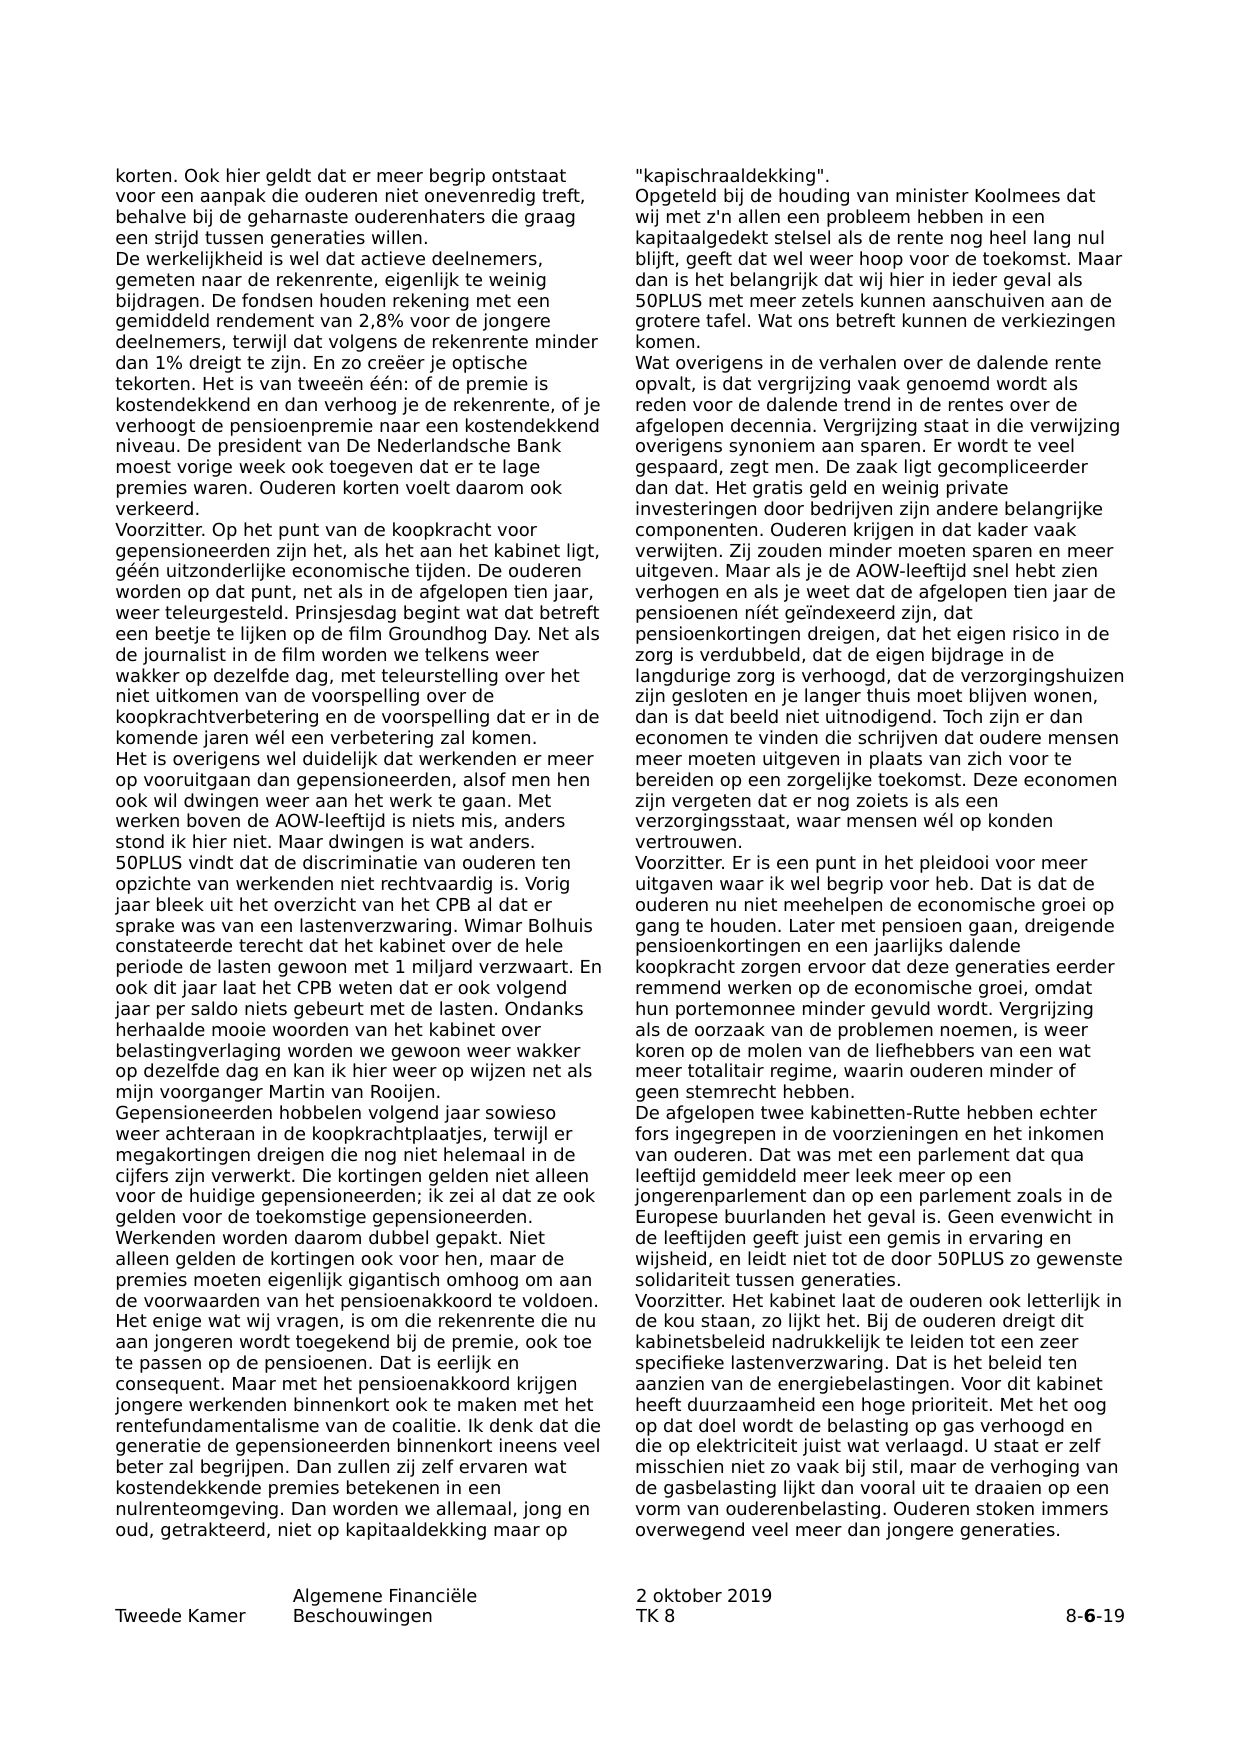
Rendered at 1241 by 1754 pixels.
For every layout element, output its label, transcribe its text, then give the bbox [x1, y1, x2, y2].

text Voorzitter. Er is een punt in het pleidooi voor meer uitgaven waar ik wel begrip voor heb. Dat is dat de ouderen nu niet meehelpen de economische groei op gang te houden. Later met pensioen gaan, dreigende pensioenkortingen en een jaarlijks dalende koopkracht zorgen ervoor dat deze generaties eerder remmend werken op de economische groei, omdat hun portemonnee minder gevuld wordt. Vergrijzing als de oorzaak van de problemen noemen, is weer koren op de molen van de liefhebbers van een wat meer totalitair regime, waarin ouderen minder of geen stemrecht hebben. [635, 853, 1125, 1103]
text "kapischraaldekking". [635, 165, 1125, 186]
text korten. Ook hier geldt dat er meer begrip ontstaat voor een aanpak die ouderen niet onevenredig treft, behalve bij de geharnaste ouderenhaters die graag een strijd tussen generaties willen. [115, 165, 605, 249]
text Voorzitter. Op het punt van de koopkracht voor gepensioneerden zijn het, als het aan het kabinet ligt, géén uitzonderlijke economische tijden. De ouderen worden op dat punt, net als in de afgelopen tien jaar, weer teleurgesteld. Prinsjesdag begint wat dat betreft een beetje te lijken op de film Groundhog Day. Net als de journalist in de film worden we telkens weer wakker op dezelfde dag, met teleurstelling over het niet uitkomen van de voorspelling over de koopkrachtverbetering en de voorspelling dat er in de komende jaren wél een verbetering zal komen. [115, 519, 605, 749]
text Opgeteld bij de houding van minister Koolmees dat wij met z'n allen een probleem hebben in een kapitaalgedekt stelsel als de rente nog heel lang nul blijft, geeft dat wel weer hoop voor de toekomst. Maar dan is het belangrijk dat wij hier in ieder geval als 50PLUS met meer zetels kunnen aanschuiven aan de grotere tafel. Wat ons betreft kunnen de verkiezingen komen. [635, 186, 1125, 353]
text Voorzitter. Het kabinet laat de ouderen ook letterlijk in de kou staan, zo lijkt het. Bij de ouderen dreigt dit kabinetsbeleid nadrukkelijk te leiden tot een zeer specifieke lastenverzwaring. Dat is het beleid ten aanzien van de energiebelastingen. Voor dit kabinet heeft duurzaamheid een hoge prioriteit. Met het oog op dat doel wordt de belasting op gas verhoogd en die op elektriciteit juist wat verlaagd. U staat er zelf misschien niet zo vaak bij stil, maar de verhoging van de gasbelasting lijkt dan vooral uit te draaien op een vorm van ouderenbelasting. Ouderen stoken immers overwegend veel meer dan jongere generaties. [635, 1290, 1125, 1540]
text Het is overigens wel duidelijk dat werkenden er meer op vooruitgaan dan gepensioneerden, alsof men hen ook wil dwingen weer aan het werk te gaan. Met werken boven de AOW-leeftijd is niets mis, anders stond ik hier niet. Maar dwingen is wat anders. 50PLUS vindt dat de discriminatie van ouderen ten opzichte van werkenden niet rechtvaardig is. Vorig jaar bleek uit het overzicht van het CPB al dat er sprake was van een lastenverzwaring. Wimar Bolhuis constateerde terecht dat het kabinet over de hele periode de lasten gewoon met 1 miljard verzwaart. En ook dit jaar laat het CPB weten dat er ook volgend jaar per saldo niets gebeurt met de lasten. Ondanks herhaalde mooie woorden van het kabinet over belastingverlaging worden we gewoon weer wakker op dezelfde dag en kan ik hier weer op wijzen net als mijn voorganger Martin van Rooijen. [115, 749, 605, 1103]
text De afgelopen twee kabinetten-Rutte hebben echter fors ingegrepen in de voorzieningen en het inkomen van ouderen. Dat was met een parlement dat qua leeftijd gemiddeld meer leek meer op een jongerenparlement dan op een parlement zoals in de Europese buurlanden het geval is. Geen evenwicht in de leeftijden geeft juist een gemis in ervaring en wijsheid, en leidt niet tot de door 50PLUS zo gewenste solidariteit tussen generaties. [635, 1103, 1125, 1290]
text De werkelijkheid is wel dat actieve deelnemers, gemeten naar de rekenrente, eigenlijk te weinig bijdragen. De fondsen houden rekening met een gemiddeld rendement van 2,8% voor de jongere deelnemers, terwijl dat volgens de rekenrente minder dan 1% dreigt te zijn. En zo creëer je optische tekorten. Het is van tweeën één: of de premie is kostendekkend en dan verhoog je de rekenrente, of je verhoogt de pensioenpremie naar een kostendekkend niveau. De president van De Nederlandsche Bank moest vorige week ook toegeven dat er te lage premies waren. Ouderen korten voelt daarom ook verkeerd. [115, 249, 605, 519]
text Wat overigens in de verhalen over de dalende rente opvalt, is dat vergrijzing vaak genoemd wordt als reden voor de dalende trend in de rentes over de afgelopen decennia. Vergrijzing staat in die verwijzing overigens synoniem aan sparen. Er wordt te veel gespaard, zegt men. De zaak ligt gecompliceerder dan dat. Het gratis geld en weinig private investeringen door bedrijven zijn andere belangrijke componenten. Ouderen krijgen in dat kader vaak verwijten. Zij zouden minder moeten sparen en meer uitgeven. Maar als je de AOW-leeftijd snel hebt zien verhogen en als je weet dat de afgelopen tien jaar de pensioenen níét geïndexeerd zijn, dat pensioenkortingen dreigen, dat het eigen risico in de zorg is verdubbeld, dat de eigen bijdrage in de langdurige zorg is verhoogd, dat de verzorgingshuizen zijn gesloten en je langer thuis moet blijven wonen, dan is dat beeld niet uitnodigend. Toch zijn er dan economen te vinden die schrijven dat oudere mensen meer moeten uitgeven in plaats van zich voor te bereiden op een zorgelijke toekomst. Deze economen zijn vergeten dat er nog zoiets is als een verzorgingsstaat, waar mensen wél op konden vertrouwen. [635, 353, 1125, 853]
text Gepensioneerden hobbelen volgend jaar sowieso weer achteraan in de koopkrachtplaatjes, terwijl er megakortingen dreigen die nog niet helemaal in de cijfers zijn verwerkt. Die kortingen gelden niet alleen voor de huidige gepensioneerden; ik zei al dat ze ook gelden voor de toekomstige gepensioneerden. Werkenden worden daarom dubbel gepakt. Niet alleen gelden de kortingen ook voor hen, maar de premies moeten eigenlijk gigantisch omhoog om aan de voorwaarden van het pensioenakkoord te voldoen. Het enige wat wij vragen, is om die rekenrente die nu aan jongeren wordt toegekend bij de premie, ook toe te passen op de pensioenen. Dat is eerlijk en consequent. Maar met het pensioenakkoord krijgen jongere werkenden binnenkort ook te maken met het rentefundamentalisme van de coalitie. Ik denk dat die generatie de gepensioneerden binnenkort ineens veel beter zal begrijpen. Dan zullen zij zelf ervaren wat kostendekkende premies betekenen in een nulrenteomgeving. Dan worden we allemaal, jong en oud, getrakteerd, niet op kapitaaldekking maar op [115, 1103, 605, 1540]
